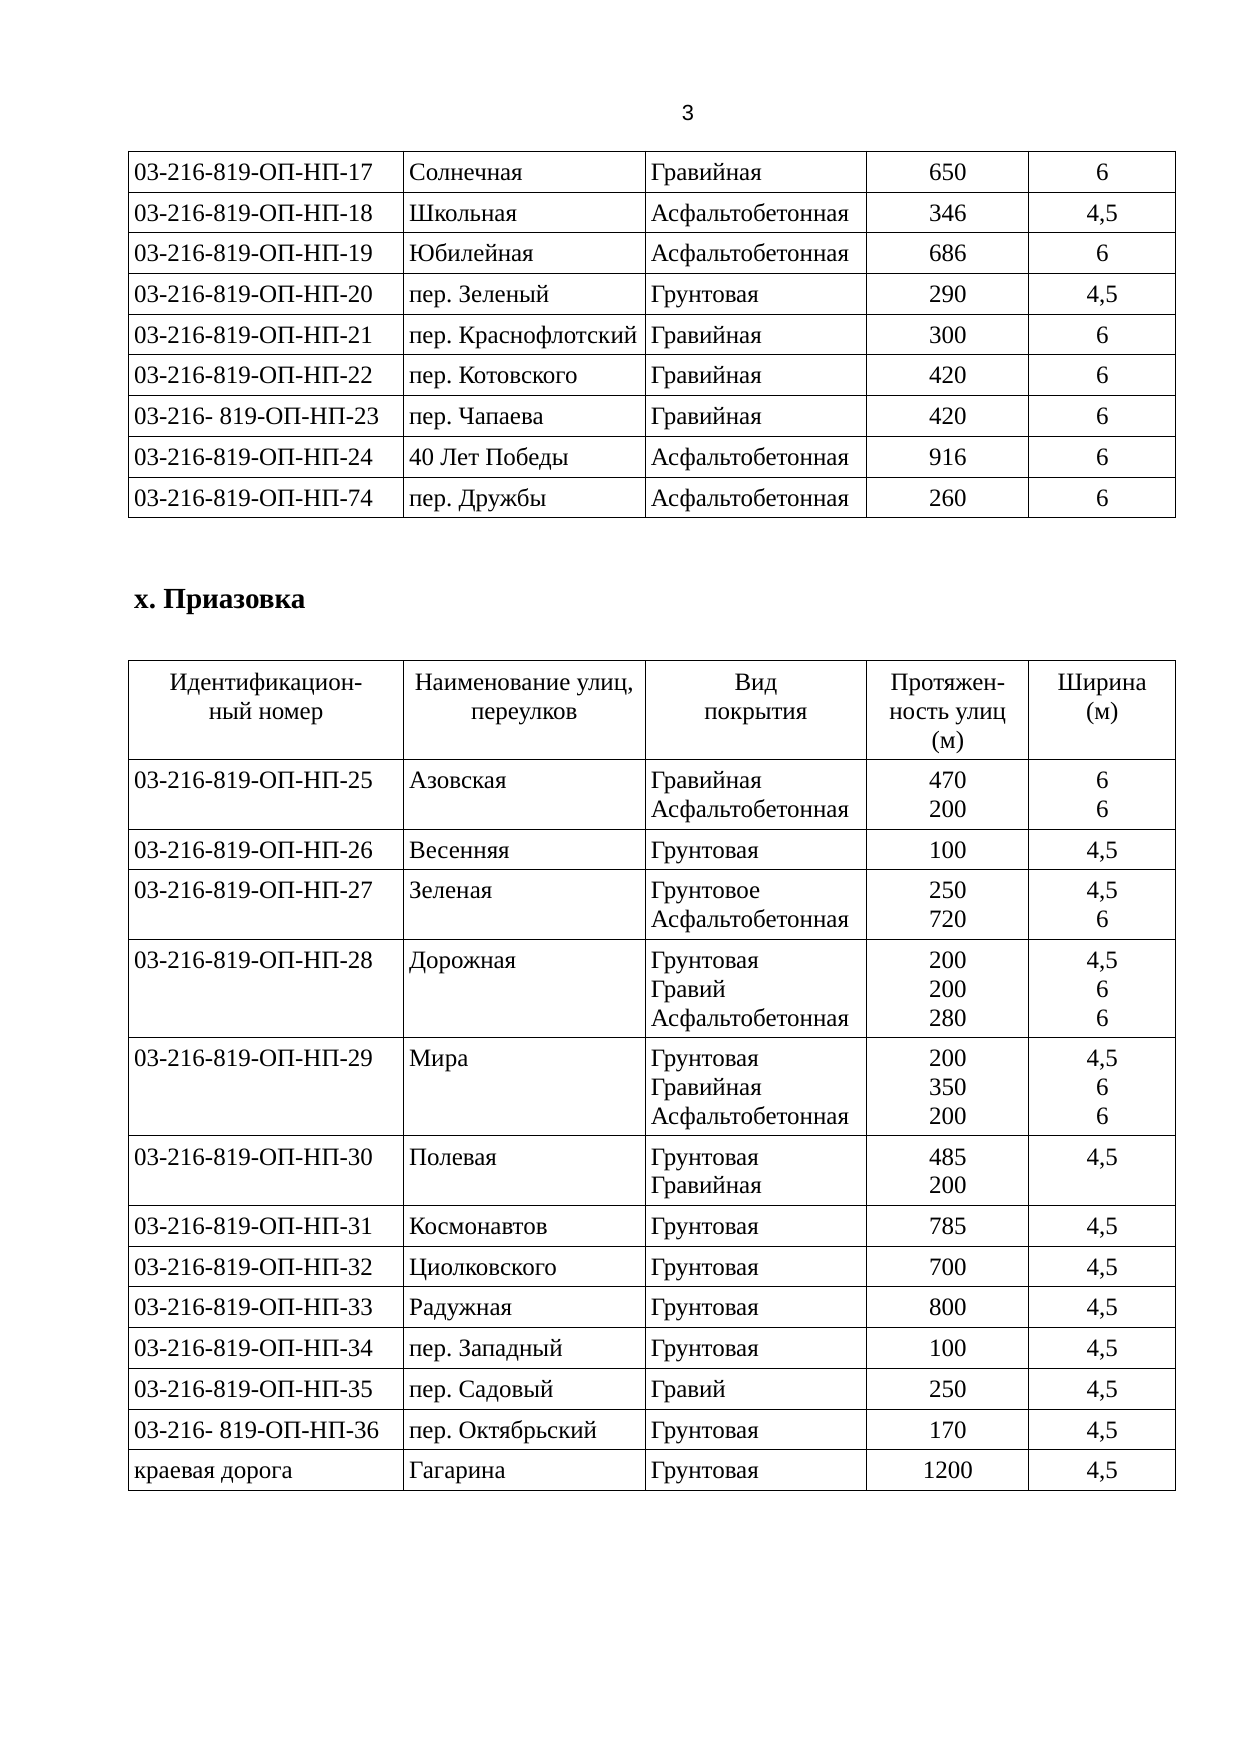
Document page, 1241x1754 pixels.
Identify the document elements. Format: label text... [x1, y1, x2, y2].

table_cell пер. Котовского [404, 355, 645, 395]
table_cell 03-216-819-ОП-НП-24 [129, 437, 403, 476]
table_cell 420 [867, 396, 1028, 436]
table_cell 03-216-819-ОП-НП-31 [129, 1206, 403, 1246]
table_cell 4,5 [1029, 1410, 1175, 1449]
table_cell Азовская [404, 760, 645, 829]
table_cell Грунтовая [646, 830, 866, 869]
table_cell 686 [867, 233, 1028, 273]
table_cell Грунтовая [646, 1328, 866, 1368]
table_cell Асфальтобетонная [646, 437, 866, 476]
table_cell пер. Октябрьский [404, 1410, 645, 1449]
table_cell 03-216-819-ОП-НП-74 [129, 478, 403, 517]
table_cell пер. Дружбы [404, 478, 645, 517]
table_cell Гравийная [646, 396, 866, 436]
table_cell Дорожная [404, 940, 645, 1037]
table_cell 03-216-819-ОП-НП-21 [129, 315, 403, 354]
table_cell Радужная [404, 1287, 645, 1327]
table_cell 6 [1029, 233, 1175, 273]
table_cell 03-216-819-ОП-НП-32 [129, 1247, 403, 1286]
table_cell [866, 620, 1029, 660]
table_cell 4,5 [1029, 830, 1175, 869]
table_cell 200 350 200 [867, 1038, 1028, 1135]
table_cell Юбилейная [404, 233, 645, 273]
table_cell 300 [867, 315, 1028, 354]
table_cell пер. Западный [404, 1328, 645, 1368]
table_cell 6 [1029, 355, 1175, 395]
table_cell 916 [867, 437, 1028, 476]
table_cell 785 [867, 1206, 1028, 1246]
table_cell 170 [867, 1410, 1028, 1449]
table_cell 03-216- 819-ОП-НП-23 [129, 396, 403, 436]
table_cell Школьная [404, 193, 645, 232]
table_header х. Приазовка [128, 575, 403, 620]
table_cell Грунтовая [646, 274, 866, 313]
table_cell пер. Чапаева [404, 396, 645, 436]
table_cell Весенняя [404, 830, 645, 869]
table_cell Полевая [404, 1136, 645, 1205]
table_cell Грунтовая Гравийная Асфальтобетонная [646, 1038, 866, 1135]
table_cell 4,5 [1029, 274, 1175, 313]
table_cell Гравий [646, 1369, 866, 1408]
table_cell [128, 620, 403, 660]
table_cell 4,5 [1029, 1450, 1175, 1490]
table_cell 03-216-819-ОП-НП-22 [129, 355, 403, 395]
table_header [403, 575, 645, 620]
table_cell 485 200 [867, 1136, 1028, 1205]
table_cell 4,5 [1029, 1328, 1175, 1368]
table_cell 03-216-819-ОП-НП-30 [129, 1136, 403, 1205]
table_cell 100 [867, 1328, 1028, 1368]
table_cell Солнечная [404, 152, 645, 191]
table_cell Асфальтобетонная [646, 478, 866, 517]
table_cell Идентификацион- ный номер [129, 661, 403, 759]
table_cell 03-216-819-ОП-НП-20 [129, 274, 403, 313]
table_cell пер. Зеленый [404, 274, 645, 313]
table_cell пер. Краснофлотский [404, 315, 645, 354]
table_cell 03-216-819-ОП-НП-33 [129, 1287, 403, 1327]
table_cell 260 [867, 478, 1028, 517]
table_cell 4,5 [1029, 1247, 1175, 1286]
table_header [1029, 575, 1175, 620]
table_cell краевая дорога [129, 1450, 403, 1490]
table_cell 4,5 [1029, 1136, 1175, 1205]
table_cell 03-216-819-ОП-НП-29 [129, 1038, 403, 1135]
table_header [866, 575, 1029, 620]
table_cell 6 6 [1029, 760, 1175, 829]
table_cell Грунтовая Гравийная [646, 1136, 866, 1205]
table_cell 03-216-819-ОП-НП-26 [129, 830, 403, 869]
table_cell 03-216-819-ОП-НП-19 [129, 233, 403, 273]
table_cell 250 720 [867, 870, 1028, 939]
table_cell 6 [1029, 152, 1175, 191]
table_cell Гравийная [646, 152, 866, 191]
table_cell Гравийная [646, 315, 866, 354]
table_cell 420 [867, 355, 1028, 395]
table_cell Циолковского [404, 1247, 645, 1286]
table_cell Грунтовая [646, 1206, 866, 1246]
table_cell 6 [1029, 478, 1175, 517]
table_cell 03-216-819-ОП-НП-27 [129, 870, 403, 939]
table_cell 4,5 [1029, 1369, 1175, 1408]
table_cell 03-216-819-ОП-НП-35 [129, 1369, 403, 1408]
table_cell 470 200 [867, 760, 1028, 829]
table_cell 4,5 6 6 [1029, 1038, 1175, 1135]
table_cell 40 Лет Победы [404, 437, 645, 476]
table_cell Грунтовая [646, 1287, 866, 1327]
table_cell Асфальтобетонная [646, 193, 866, 232]
table_cell Гравийная Асфальтобетонная [646, 760, 866, 829]
table_cell 6 [1029, 396, 1175, 436]
table_cell 4,5 6 [1029, 870, 1175, 939]
table_cell [1029, 620, 1175, 660]
table_cell 346 [867, 193, 1028, 232]
table_cell 03-216-819-ОП-НП-25 [129, 760, 403, 829]
table_cell 4,5 [1029, 193, 1175, 232]
table_cell 1200 [867, 1450, 1028, 1490]
table_cell Грунтовая Гравий Асфальтобетонная [646, 940, 866, 1037]
table_cell 03-216-819-ОП-НП-28 [129, 940, 403, 1037]
table_header [645, 575, 866, 620]
table_cell Грунтовая [646, 1450, 866, 1490]
table_cell 6 [1029, 315, 1175, 354]
table_cell [403, 620, 645, 660]
table_cell Зеленая [404, 870, 645, 939]
table_cell 03-216- 819-ОП-НП-36 [129, 1410, 403, 1449]
table_cell Наименование улиц, переулков [404, 661, 645, 759]
table_cell 250 [867, 1369, 1028, 1408]
table_cell 4,5 [1029, 1206, 1175, 1246]
table_cell 290 [867, 274, 1028, 313]
table_cell 4,5 [1029, 1287, 1175, 1327]
table_cell Асфальтобетонная [646, 233, 866, 273]
table_cell Ширина (м) [1029, 661, 1175, 759]
table_cell 03-216-819-ОП-НП-18 [129, 193, 403, 232]
table_cell Вид покрытия [646, 661, 866, 759]
table_cell [645, 620, 866, 660]
table_cell 4,5 6 6 [1029, 940, 1175, 1037]
table_cell Грунтовое Асфальтобетонная [646, 870, 866, 939]
table_cell 200 200 280 [867, 940, 1028, 1037]
table_cell 03-216-819-ОП-НП-17 [129, 152, 403, 191]
table_cell 6 [1029, 437, 1175, 476]
table_cell Гагарина [404, 1450, 645, 1490]
table_cell Мира [404, 1038, 645, 1135]
table_cell Грунтовая [646, 1247, 866, 1286]
table_cell Грунтовая [646, 1410, 866, 1449]
table_cell 03-216-819-ОП-НП-34 [129, 1328, 403, 1368]
table_cell Протяжен- ность улиц (м) [867, 661, 1028, 759]
table_cell пер. Садовый [404, 1369, 645, 1408]
table_cell 650 [867, 152, 1028, 191]
table_cell 800 [867, 1287, 1028, 1327]
table_cell Гравийная [646, 355, 866, 395]
table_cell 100 [867, 830, 1028, 869]
table_cell Космонавтов [404, 1206, 645, 1246]
table_cell 700 [867, 1247, 1028, 1286]
